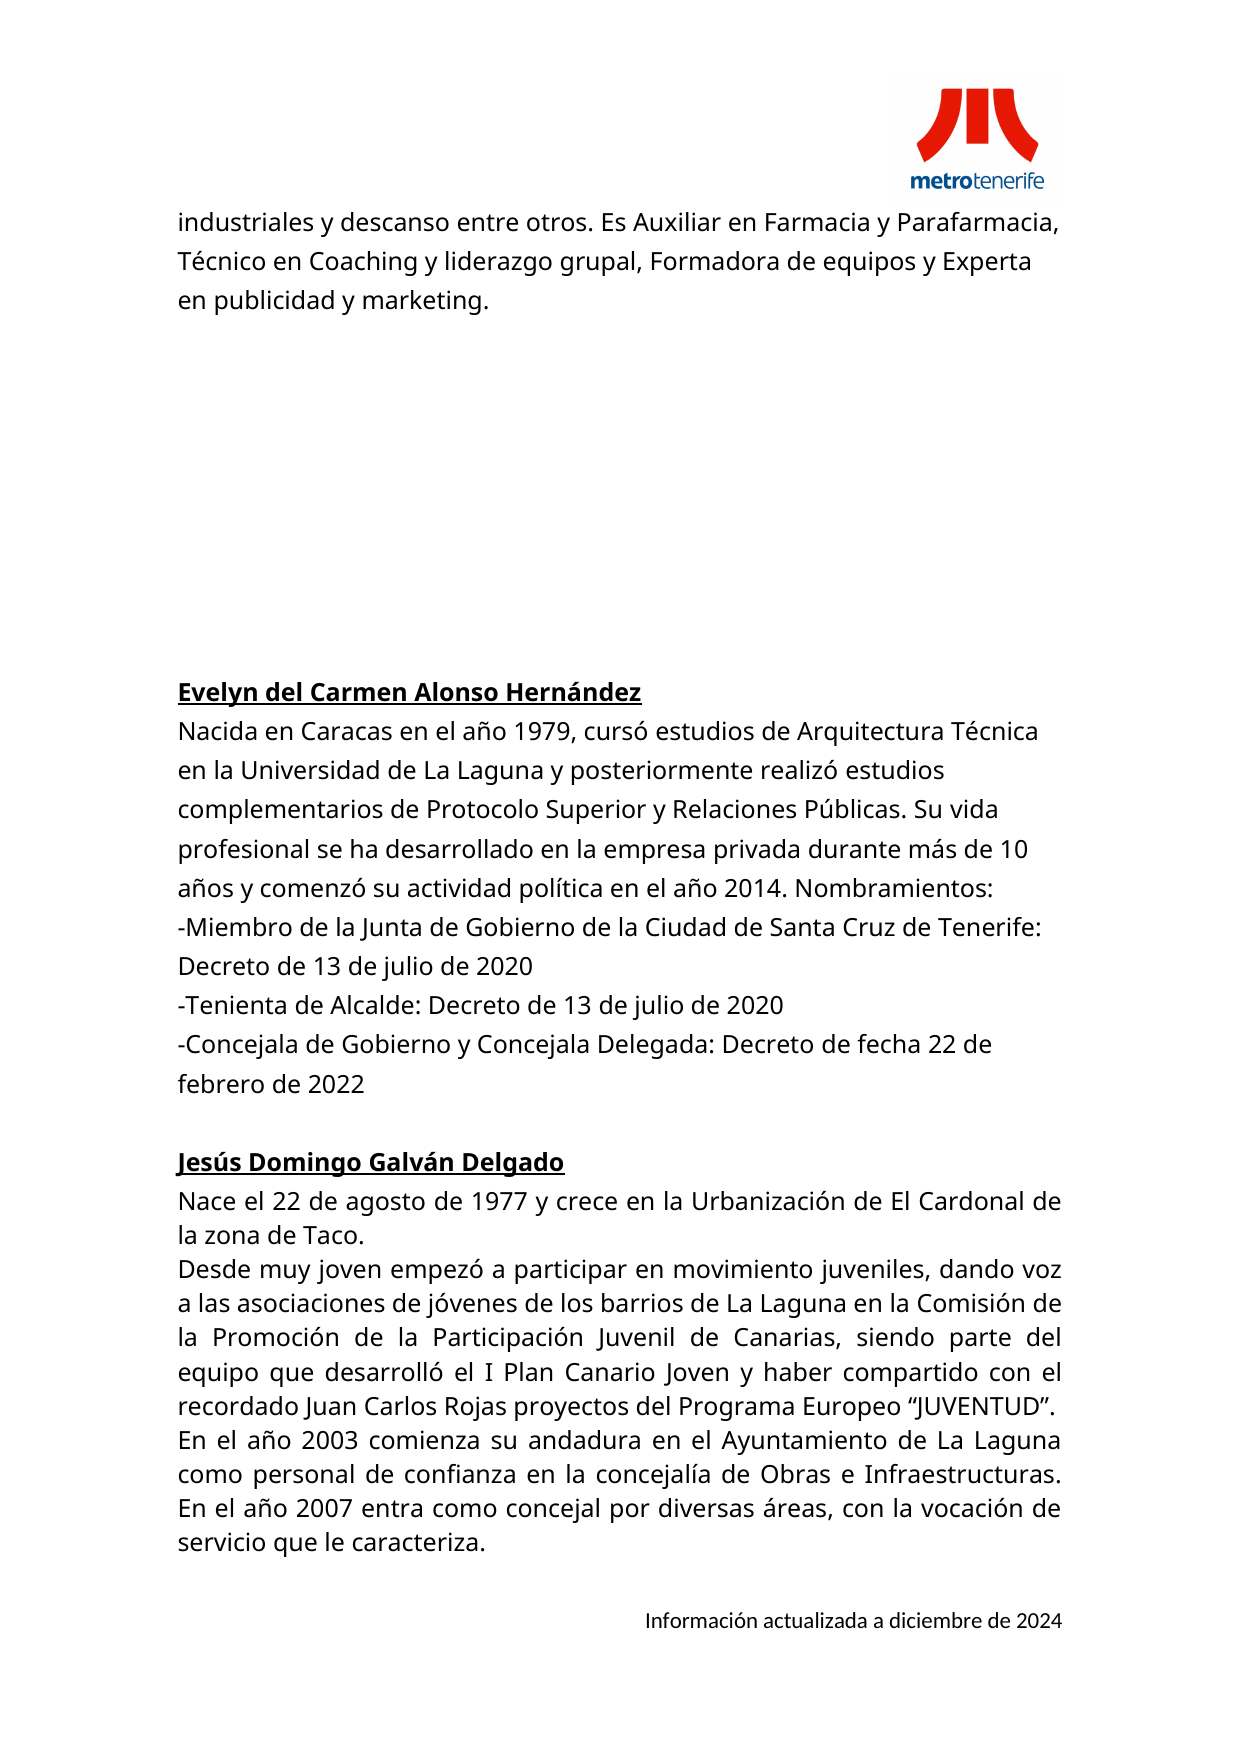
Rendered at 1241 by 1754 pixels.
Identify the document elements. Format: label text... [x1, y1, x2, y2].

text Nacida en Caracas en el año 1979, cursó estudios de Arquitectura Técnica en la Universidad de La Laguna y posteriormente realizó estudios complementarios de Protocolo Superior y Relaciones Públicas. Su vida profesional se ha desarrollado en la empresa privada durante más de 10 años y comenzó su actividad política en el año 2014. Nombramientos: [177, 714, 1063, 904]
text industriales y descanso entre otros. Es Auxiliar en Farmacia y Parafarmacia, Técnico en Coaching y liderazgo grupal, Formadora de equipos y Experta en publicidad y marketing. [177, 205, 1063, 317]
text -Miembro de la Junta de Gobierno de la Ciudad de Santa Cruz de Tenerife: Decreto de 13 de julio de 2020 [177, 910, 1063, 983]
text -Tenienta de Alcalde: Decreto de 13 de julio de 2020 [177, 988, 1063, 1022]
text Nace el 22 de agosto de 1977 y crece en la Urbanización de El Cardonal de la zona de Taco. [177, 1184, 1063, 1252]
text Jesús Domingo Galván Delgado [177, 1145, 1063, 1179]
text Desde muy joven empezó a participar en movimiento juveniles, dando voz a las asociaciones de jóvenes de los barrios de La Laguna en la Comisión de la Promoción de la Participación Juvenil de Canarias, siendo parte del equipo que desarrolló el I Plan Canario Joven y haber compartido con el recordado Juan Carlos Rojas proyectos del Programa Europeo “JUVENTUD”. [177, 1252, 1063, 1422]
text Evelyn del Carmen Alonso Hernández [177, 675, 1063, 709]
text -Concejala de Gobierno y Concejala Delegada: Decreto de fecha 22 de febrero de 2022 [177, 1027, 1063, 1100]
text En el año 2003 comienza su andadura en el Ayuntamiento de La Laguna como personal de confianza en la concejalía de Obras e Infraestructuras. En el año 2007 entra como concejal por diversas áreas, con la vocación de servicio que le caracteriza. [177, 1422, 1063, 1558]
